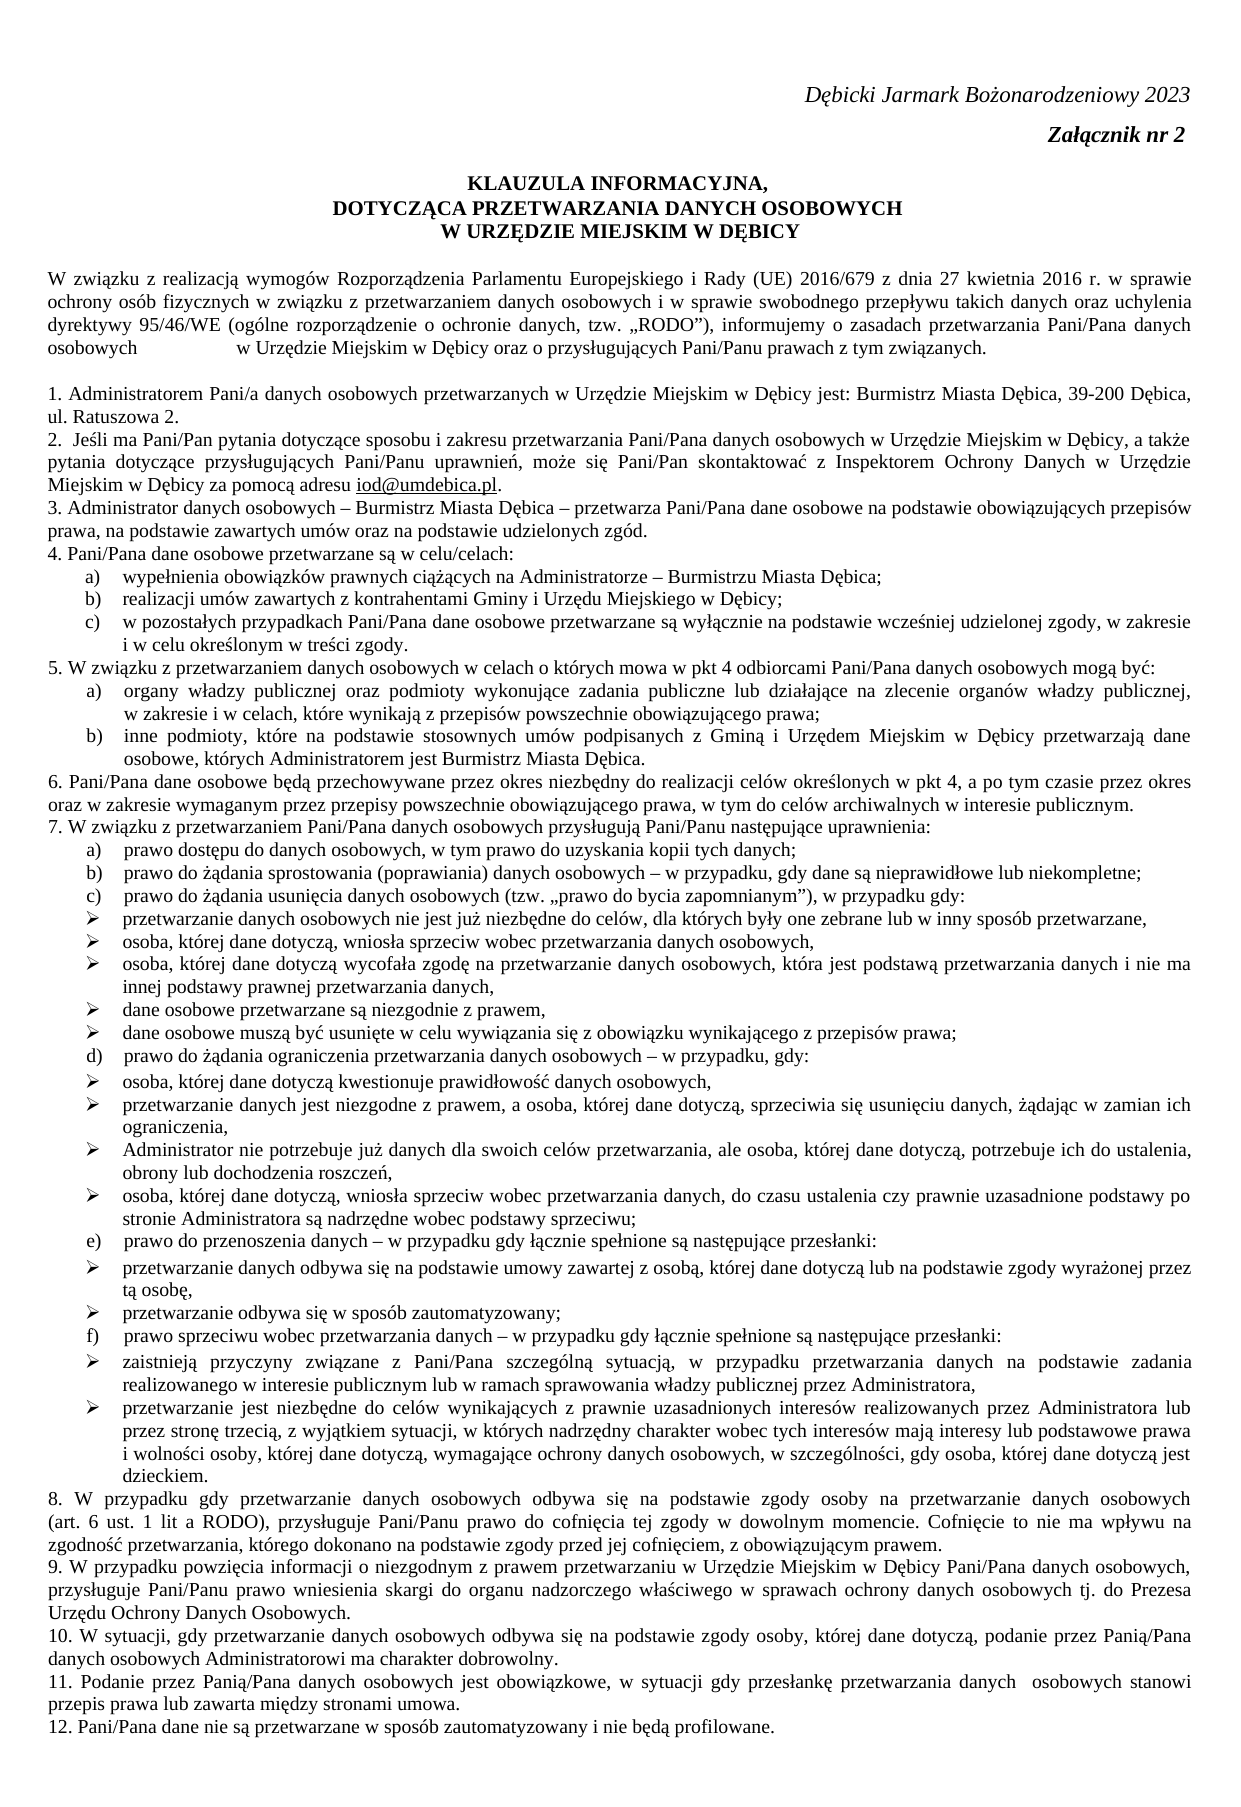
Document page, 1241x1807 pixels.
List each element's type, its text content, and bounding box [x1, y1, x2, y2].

list wypełnienia obowiązków prawnych ciążących na Administratorze – Burmistrzu Miasta Dębica; [85, 564, 1193, 587]
list przetwarzanie danych odbywa się na podstawie umowy zawartej z osobą, której dane dotyczą lub na podstawie zgody wyrażonej przez tą osobę, [85, 1256, 1193, 1301]
list Administrator nie potrzebuje już danych dla swoich celów przetwarzania, ale osoba, której dane dotyczą, potrzebuje ich do ustalenia, obrony lub dochodzenia roszczeń, [85, 1138, 1193, 1184]
list prawo do żądania sprostowania (poprawiania) danych osobowych – w przypadku, gdy dane są nieprawidłowe lub niekompletne; [86, 861, 1193, 884]
list dane osobowe przetwarzane są niezgodnie z prawem, [85, 998, 1193, 1021]
text Dębicki Jarmark Bożonarodzeniowy 2023 [47, 81, 1193, 108]
text KLAUZULA INFORMACYJNA, [47, 171, 1193, 195]
list prawo sprzeciwu wobec przetwarzania danych – w przypadku gdy łącznie spełnione są następujące przesłanki: [86, 1324, 1193, 1347]
list przetwarzanie jest niezbędne do celów wynikających z prawnie uzasadnionych interesów realizowanych przez Administratora lub przez stronę trzecią, z wyjątkiem sytuacji, w których nadrzędny charakter wobec tych interesów mają interesy lub podstawowe prawa i wolności osoby, której dane dotyczą, wymagające ochrony danych osobowych, w szczególności, gdy osoba, której dane dotyczą jest dzieckiem. [85, 1396, 1193, 1487]
list prawo dostępu do danych osobowych, w tym prawo do uzyskania kopii tych danych; [86, 838, 1193, 861]
text Załącznik nr 2 [47, 121, 1193, 147]
list dane osobowe muszą być usunięte w celu wywiązania się z obowiązku wynikającego z przepisów prawa; [85, 1021, 1193, 1044]
text 10. W sytuacji, gdy przetwarzanie danych osobowych odbywa się na podstawie zgody osoby, której dane dotyczą, podanie przez Panią/Pana danych osobowych Administratorowi ma charakter dobrowolny. [48, 1624, 1193, 1669]
text 9. W przypadku powzięcia informacji o niezgodnym z prawem przetwarzaniu w Urzędzie Miejskim w Dębicy Pani/Pana danych osobowych, przysługuje Pani/Panu prawo wniesienia skargi do organu nadzorczego właściwego w sprawach ochrony danych osobowych tj. do Prezesa Urzędu Ochrony Danych Osobowych. [48, 1556, 1193, 1624]
text 11. Podanie przez Panią/Pana danych osobowych jest obowiązkowe, w sytuacji gdy przesłankę przetwarzania danych osobowych stanowi przepis prawa lub zawarta między stronami umowa. [48, 1669, 1193, 1715]
list prawo do żądania ograniczenia przetwarzania danych osobowych – w przypadku, gdy: [86, 1044, 1193, 1066]
text DOTYCZĄCA PRZETWARZANIA DANYCH OSOBOWYCH [47, 195, 1193, 219]
list realizacji umów zawartych z kontrahentami Gminy i Urzędu Miejskiego w Dębicy; [85, 587, 1193, 610]
text 6. Pani/Pana dane osobowe będą przechowywane przez okres niezbędny do realizacji celów określonych w pkt 4, a po tym czasie przez okres oraz w zakresie wymaganym przez przepisy powszechnie obowiązującego prawa, w tym do celów archiwalnych w interesie publicznym. [48, 770, 1193, 816]
text 3. Administrator danych osobowych – Burmistrz Miasta Dębica – przetwarza Pani/Pana dane osobowe na podstawie obowiązujących przepisów prawa, na podstawie zawartych umów oraz na podstawie udzielonych zgód. [47, 496, 1193, 542]
text W URZĘDZIE MIEJSKIM W DĘBICY [47, 219, 1193, 243]
text 4. Pani/Pana dane osobowe przetwarzane są w celu/celach: [47, 542, 1193, 564]
list prawo do żądania usunięcia danych osobowych (tzw. „prawo do bycia zapomnianym”), w przypadku gdy: [86, 884, 1193, 907]
text 12. Pani/Pana dane nie są przetwarzane w sposób zautomatyzowany i nie będą profilowane. [48, 1715, 1193, 1738]
list przetwarzanie danych osobowych nie jest już niezbędne do celów, dla których były one zebrane lub w inny sposób przetwarzane, [85, 907, 1193, 929]
text 1. Administratorem Pani/a danych osobowych przetwarzanych w Urzędzie Miejskim w Dębicy jest: Burmistrz Miasta Dębica, 39-200 Dębica, ul. Ratuszowa 2. [47, 382, 1193, 428]
list prawo do przenoszenia danych – w przypadku gdy łącznie spełnione są następujące przesłanki: [86, 1229, 1193, 1252]
list osoba, której dane dotyczą, wniosła sprzeciw wobec przetwarzania danych, do czasu ustalenia czy prawnie uzasadnione podstawy po stronie Administratora są nadrzędne wobec podstawy sprzeciwu; [85, 1184, 1193, 1229]
text 8. W przypadku gdy przetwarzanie danych osobowych odbywa się na podstawie zgody osoby na przetwarzanie danych osobowych (art. 6 ust. 1 lit a RODO), przysługuje Pani/Panu prawo do cofnięcia tej zgody w dowolnym momencie. Cofnięcie to nie ma wpływu na zgodność przetwarzania, którego dokonano na podstawie zgody przed jej cofnięciem, z obowiązującym prawem. [48, 1487, 1193, 1556]
text 5. W związku z przetwarzaniem danych osobowych w celach o których mowa w pkt 4 odbiorcami Pani/Pana danych osobowych mogą być: [48, 656, 1193, 679]
text 7. W związku z przetwarzaniem Pani/Pana danych osobowych przysługują Pani/Panu następujące uprawnienia: [48, 816, 1193, 838]
text 2. Jeśli ma Pani/Pan pytania dotyczące sposobu i zakresu przetwarzania Pani/Pana danych osobowych w Urzędzie Miejskim w Dębicy, a także pytania dotyczące przysługujących Pani/Panu uprawnień, może się Pani/Pan skontaktować z Inspektorem Ochrony Danych w Urzędzie Miejskim w Dębicy za pomocą adresu iod@umdebica.pl. [47, 428, 1193, 496]
list organy władzy publicznej oraz podmioty wykonujące zadania publiczne lub działające na zlecenie organów władzy publicznej, w zakresie i w celach, które wynikają z przepisów powszechnie obowiązującego prawa; [86, 679, 1193, 724]
list inne podmioty, które na podstawie stosownych umów podpisanych z Gminą i Urzędem Miejskim w Dębicy przetwarzają dane osobowe, których Administratorem jest Burmistrz Miasta Dębica. [86, 724, 1193, 770]
list osoba, której dane dotyczą kwestionuje prawidłowość danych osobowych, [85, 1070, 1193, 1093]
list osoba, której dane dotyczą, wniosła sprzeciw wobec przetwarzania danych osobowych, [85, 929, 1193, 952]
list zaistnieją przyczyny związane z Pani/Pana szczególną sytuacją, w przypadku przetwarzania danych na podstawie zadania realizowanego w interesie publicznym lub w ramach sprawowania władzy publicznej przez Administratora, [85, 1350, 1193, 1396]
text W związku z realizacją wymogów Rozporządzenia Parlamentu Europejskiego i Rady (UE) 2016/679 z dnia 27 kwietnia 2016 r. w sprawie ochrony osób fizycznych w związku z przetwarzaniem danych osobowych i w sprawie swobodnego przepływu takich danych oraz uchylenia dyrektywy 95/46/WE (ogólne rozporządzenie o ochronie danych, tzw. „RODO”), informujemy o zasadach przetwarzania Pani/Pana danych osobowych w Urzędzie Miejskim w Dębicy oraz o przysługujących Pani/Panu prawach z tym związanych. [47, 267, 1193, 358]
list w pozostałych przypadkach Pani/Pana dane osobowe przetwarzane są wyłącznie na podstawie wcześniej udzielonej zgody, w zakresie i w celu określonym w treści zgody. [85, 610, 1193, 656]
list przetwarzanie odbywa się w sposób zautomatyzowany; [85, 1301, 1193, 1324]
list osoba, której dane dotyczą wycofała zgodę na przetwarzanie danych osobowych, która jest podstawą przetwarzania danych i nie ma innej podstawy prawnej przetwarzania danych, [85, 952, 1193, 998]
list przetwarzanie danych jest niezgodne z prawem, a osoba, której dane dotyczą, sprzeciwia się usunięciu danych, żądając w zamian ich ograniczenia, [85, 1093, 1193, 1138]
